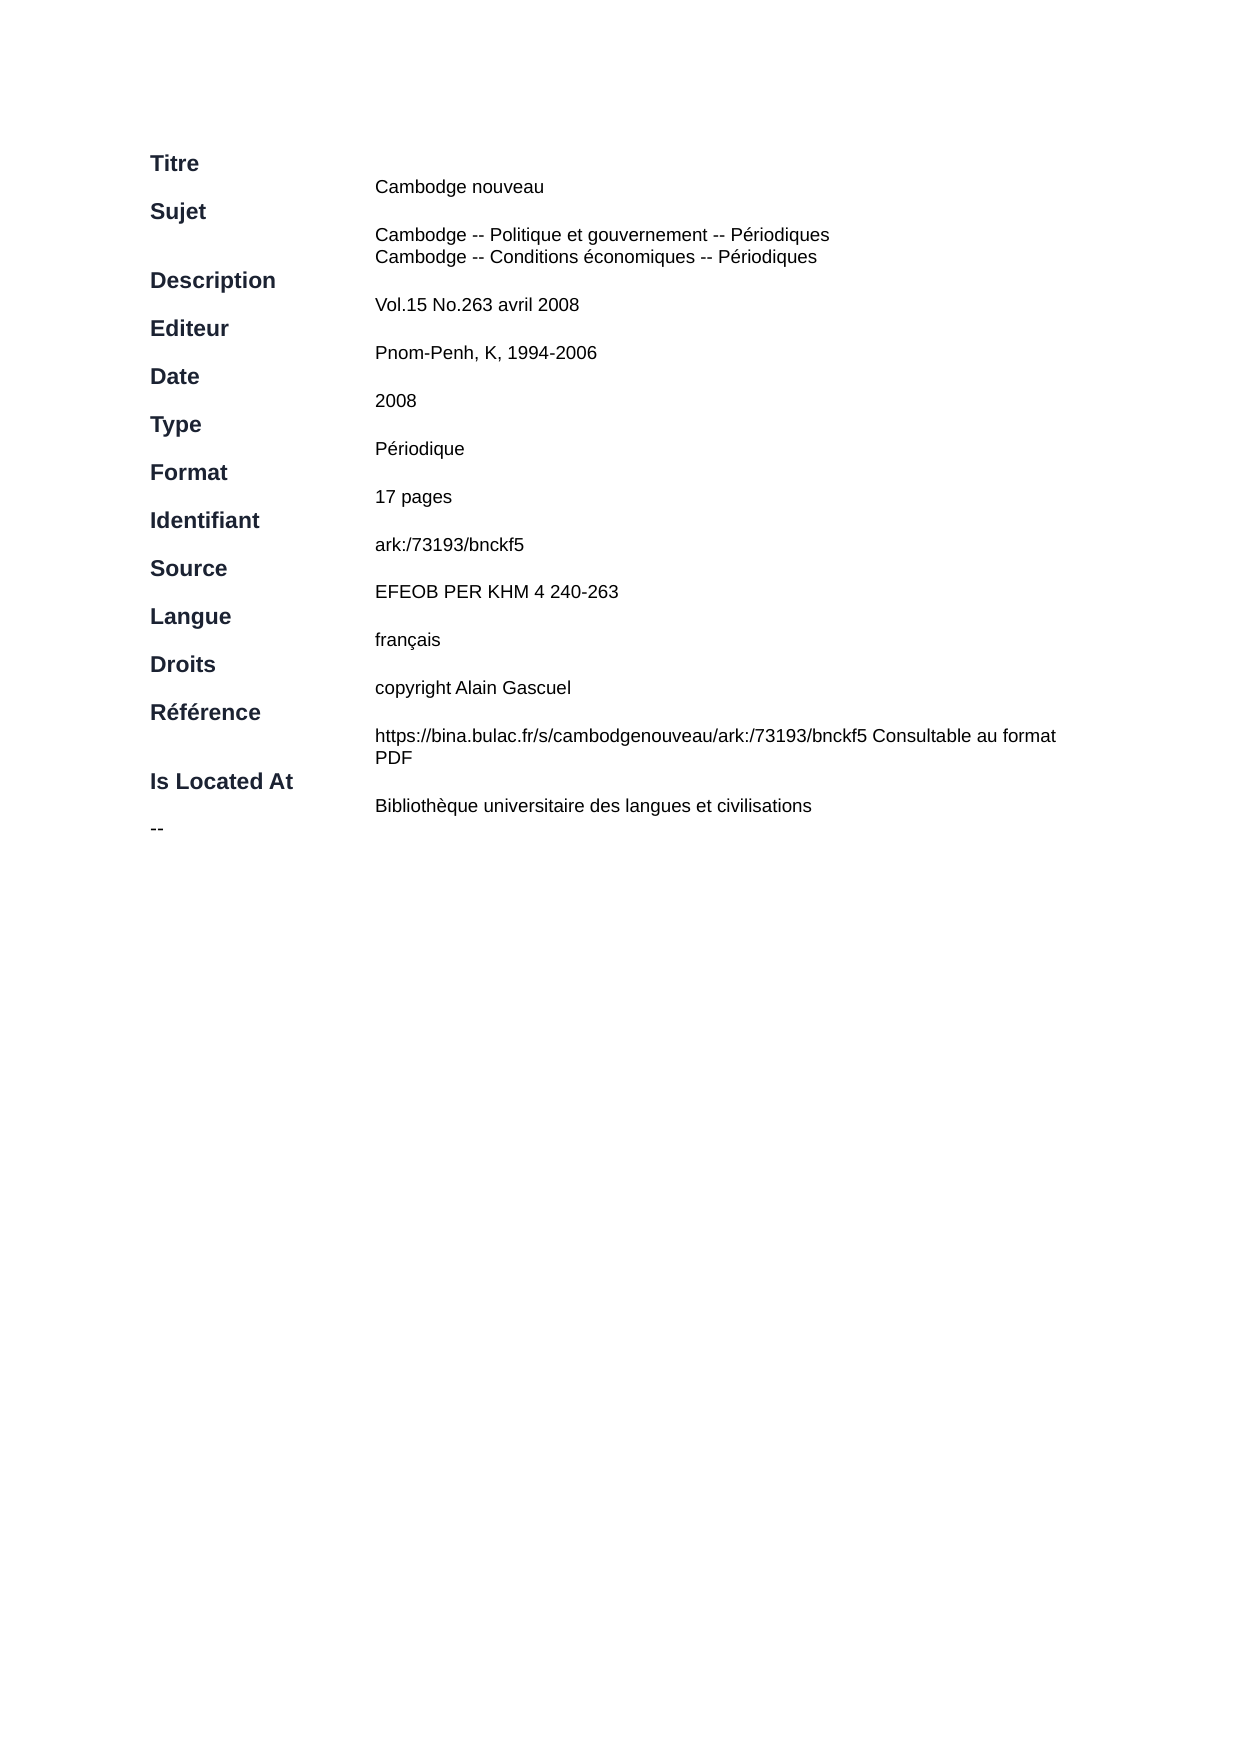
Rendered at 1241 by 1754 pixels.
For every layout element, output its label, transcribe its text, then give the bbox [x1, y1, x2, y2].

text Identifiant [150, 507, 1090, 533]
text Cambodge nouveau [375, 176, 1090, 198]
text -- [150, 816, 1090, 840]
text Périodique [375, 437, 1090, 459]
text Vol.15 No.263 avril 2008 [375, 294, 1090, 315]
text Langue [150, 603, 1090, 629]
text Type [150, 411, 1090, 437]
text Cambodge -- Conditions économiques -- Périodiques [375, 246, 1090, 267]
text Is Located At [150, 768, 1090, 794]
text Bibliothèque universitaire des langues et civilisations [375, 794, 1090, 816]
text copyright Alain Gascuel [375, 677, 1090, 699]
text Source [150, 555, 1090, 581]
text 17 pages [375, 485, 1090, 507]
text https://bina.bulac.fr/s/cambodgenouveau/ark:/73193/bnckf5 Consultable au format PDF [375, 725, 1090, 768]
text EFEOB PER KHM 4 240-263 [375, 581, 1090, 603]
text Date [150, 363, 1090, 389]
text Droits [150, 651, 1090, 677]
text Cambodge -- Politique et gouvernement -- Périodiques [375, 224, 1090, 246]
text Description [150, 267, 1090, 294]
text Sujet [150, 198, 1090, 224]
text Référence [150, 699, 1090, 725]
text ark:/73193/bnckf5 [375, 533, 1090, 555]
text Editeur [150, 315, 1090, 342]
text Titre [150, 150, 1090, 176]
text 2008 [375, 389, 1090, 411]
text Pnom-Penh, K, 1994-2006 [375, 342, 1090, 363]
text Format [150, 459, 1090, 485]
text français [375, 629, 1090, 651]
